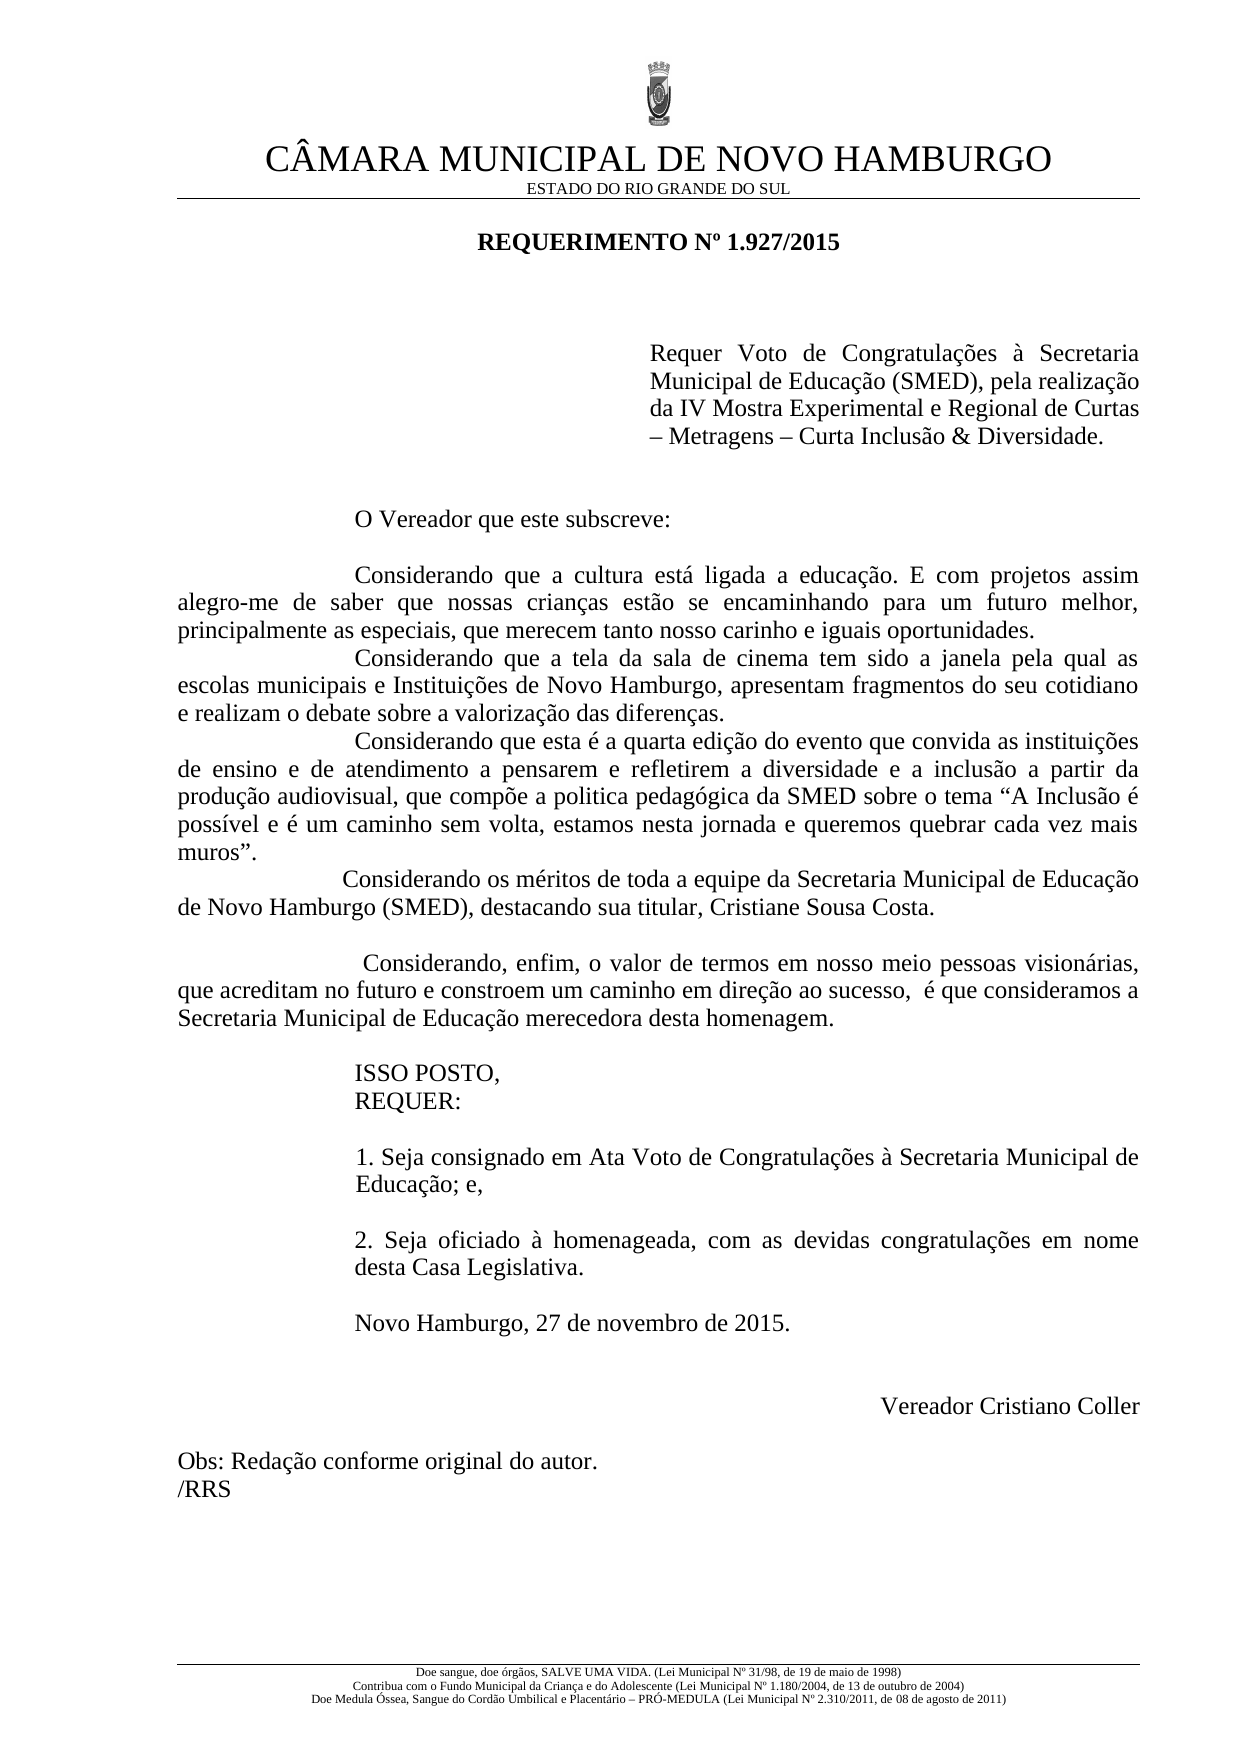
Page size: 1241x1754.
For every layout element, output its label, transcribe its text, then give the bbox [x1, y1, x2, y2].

text Obs: Redação conforme original do autor. [177, 1447, 1140, 1475]
text Vereador Cristiano Coller [177, 1392, 1140, 1420]
text Novo Hamburgo, 27 de novembro de 2015. [177, 1309, 1140, 1337]
text Considerando, enfim, o valor de termos em nosso meio pessoas visionárias, que acreditam no futuro e constroem um caminho em direção ao sucesso, é que consideramos a Secretaria Municipal de Educação merecedora desta homenagem. [177, 949, 1140, 1032]
text REQUERIMENTO Nº 1.927/2015 [177, 228, 1140, 256]
text Considerando que a cultura está ligada a educação. E com projetos assim alegro-me de saber que nossas crianças estão se encaminhando para um futuro melhor, principalmente as especiais, que merecem tanto nosso carinho e iguais oportunidades. [177, 561, 1140, 644]
text 1. Seja consignado em Ata Voto de Congratulações à Secretaria Municipal de Educação; e, [355, 1143, 1140, 1198]
text 2. Seja oficiado à homenageada, com as devidas congratulações em nome desta Casa Legislativa. [354, 1226, 1140, 1281]
text /RRS [177, 1475, 1140, 1503]
text Requer Voto de Congratulações à Secretaria Municipal de Educação (SMED), pela realização da IV Mostra Experimental e Regional de Curtas – Metragens – Curta Inclusão & Diversidade. [649, 339, 1140, 450]
text Considerando que esta é a quarta edição do evento que convida as instituições de ensino e de atendimento a pensarem e refletirem a diversidade e a inclusão a partir da produção audiovisual, que compõe a politica pedagógica da SMED sobre o tema “A Inclusão é possível e é um caminho sem volta, estamos nesta jornada e queremos quebrar cada vez mais muros”. [177, 727, 1140, 866]
text Considerando os méritos de toda a equipe da Secretaria Municipal de Educação de Novo Hamburgo (SMED), destacando sua titular, Cristiane Sousa Costa. [177, 866, 1140, 921]
text ISSO POSTO, [177, 1059, 1140, 1087]
text REQUER: [177, 1087, 1140, 1115]
text Considerando que a tela da sala de cinema tem sido a janela pela qual as escolas municipais e Instituições de Novo Hamburgo, apresentam fragmentos do seu cotidiano e realizam o debate sobre a valorização das diferenças. [177, 644, 1140, 727]
text O Vereador que este subscreve: [177, 505, 1140, 533]
